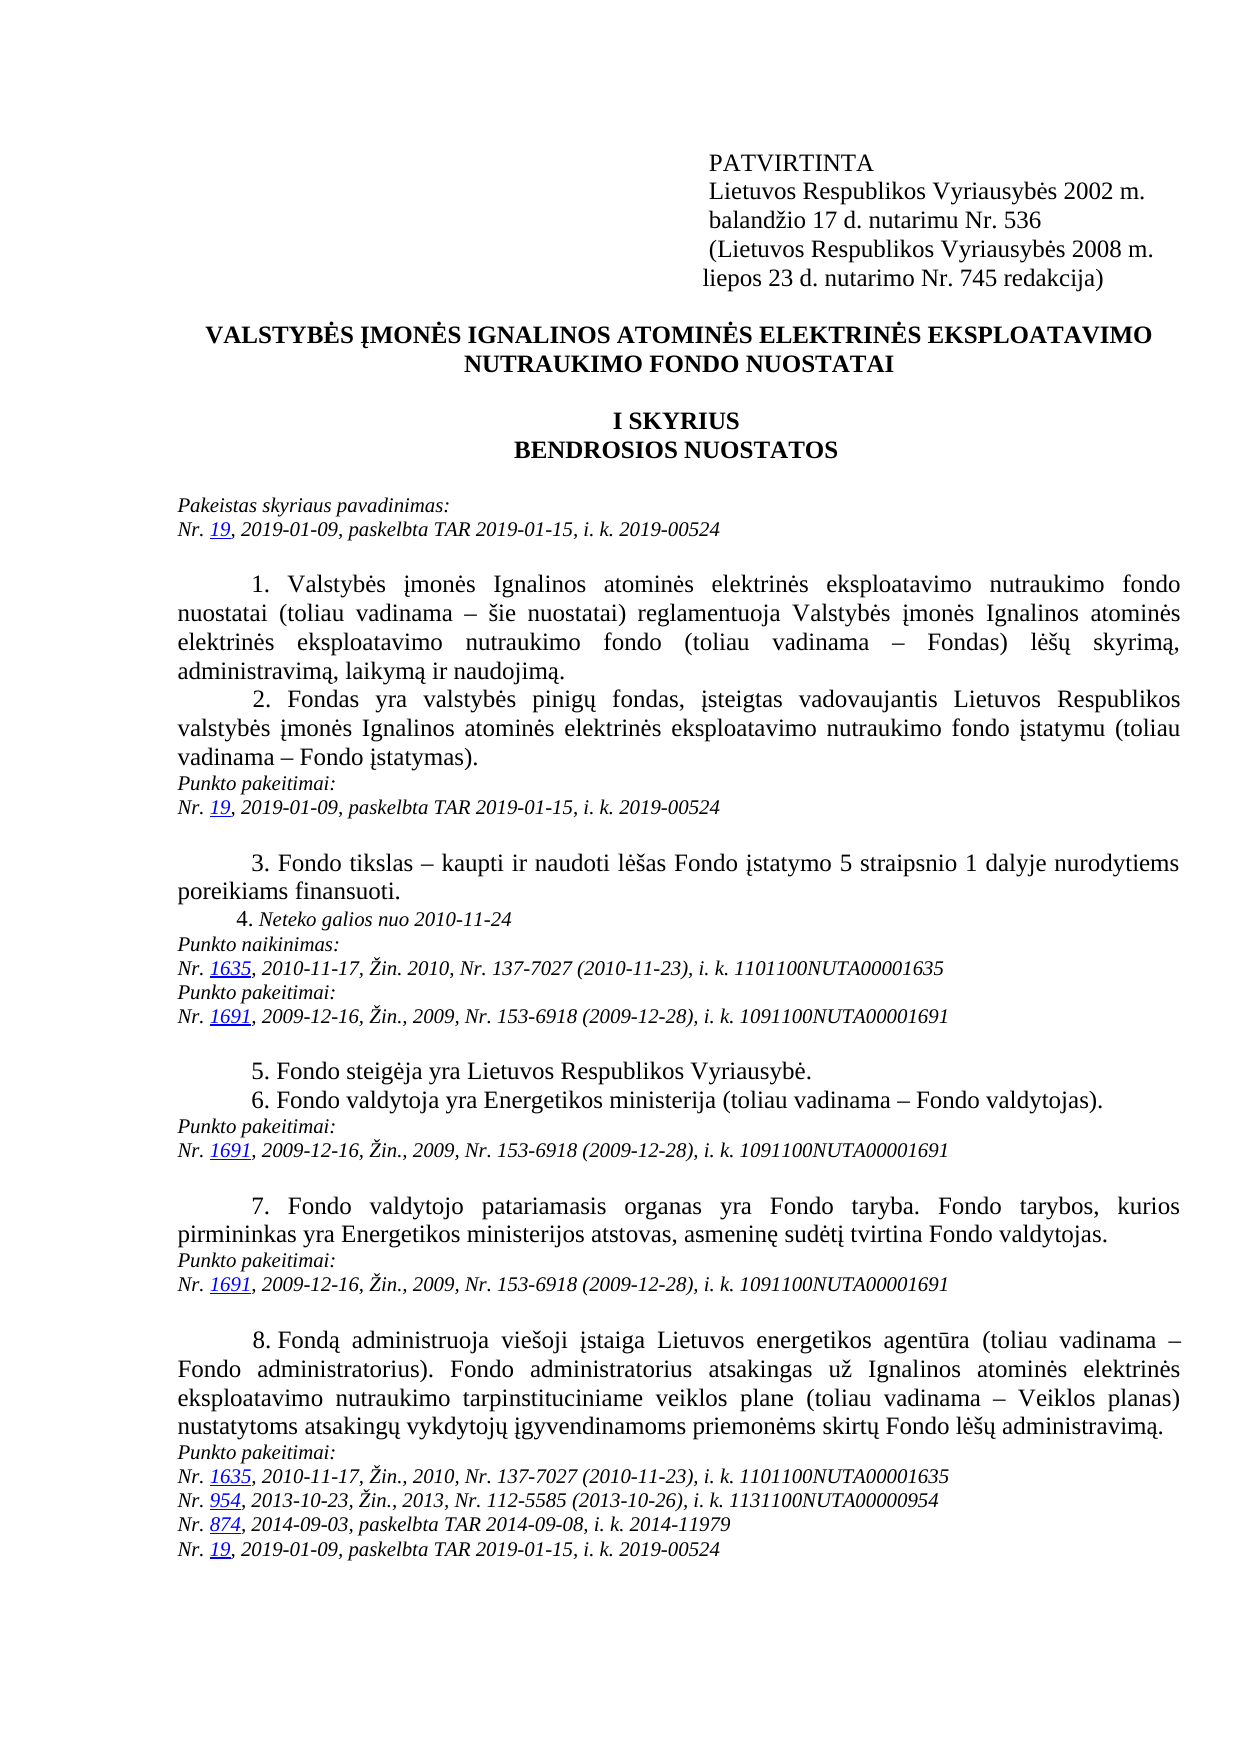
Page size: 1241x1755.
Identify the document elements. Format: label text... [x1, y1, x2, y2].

text Nr. 1635, 2010-11-17, Žin. 2010, Nr. 137-7027 (2010-11-23), i. k. 1101100NUTA00001635 [177, 956, 1181, 979]
text Nr. 19, 2019-01-09, paskelbta TAR 2019-01-15, i. k. 2019-00524 [177, 517, 1181, 541]
text Nr. 1691, 2009-12-16, Žin., 2009, Nr. 153-6918 (2009-12-28), i. k. 1091100NUTA00001691 [177, 1272, 1181, 1296]
text Nr. 1635, 2010-11-17, Žin., 2010, Nr. 137-7027 (2010-11-23), i. k. 1101100NUTA00001635 [177, 1464, 1181, 1488]
text 7. Fondo valdytojo patariamasis organas yra Fondo taryba. Fondo tarybos, kurios pirmininkas yra Energetikos ministerijos atstovas, asmeninę sudėtį tvirtina Fondo valdytojas. [177, 1191, 1181, 1248]
text I SKYRIUS BENDROSIOS NUOSTATOS [177, 406, 1181, 464]
text VALSTYBĖS ĮMONĖS IGNALINOS ATOMINĖS ELEKTRINĖS EKSPLOATAVIMO NUTRAUKIMO FONDO NUOSTATai [177, 320, 1181, 378]
text Pakeistas skyriaus pavadinimas: [177, 493, 1181, 517]
text Nr. 874, 2014-09-03, paskelbta TAR 2014-09-08, i. k. 2014-11979 [177, 1512, 1181, 1536]
text Punkto pakeitimai: [177, 1248, 1181, 1272]
text (Lietuvos Respublikos Vyriausybės 2008 m. liepos 23 d. nutarimo Nr. 745 redakcija) [702, 234, 1181, 291]
text 5. Fondo steigėja yra Lietuvos Respublikos Vyriausybė. [177, 1056, 1181, 1085]
text Punkto naikinimas: [177, 931, 1181, 956]
text Nr. 1691, 2009-12-16, Žin., 2009, Nr. 153-6918 (2009-12-28), i. k. 1091100NUTA00001691 [177, 1004, 1181, 1028]
text 8. Fondą administruoja viešoji įstaiga Lietuvos energetikos agentūra (toliau vadinama – Fondo administratorius). Fondo administratorius atsakingas už Ignalinos atominės elektrinės eksploatavimo nutraukimo tarpinstituciniame veiklos plane (toliau vadinama – Veiklos planas) nustatytoms atsakingų vykdytojų įgyvendinamoms priemonėms skirtų Fondo lėšų administravimą. [177, 1325, 1181, 1440]
text PATVIRTINTA [709, 148, 1181, 176]
text 1. Valstybės įmonės Ignalinos atominės elektrinės eksploatavimo nutraukimo fondo nuostatai (toliau vadinama – šie nuostatai) reglamentuoja Valstybės įmonės Ignalinos atominės elektrinės eksploatavimo nutraukimo fondo (toliau vadinama – Fondas) lėšų skyrimą, administravimą, laikymą ir naudojimą. [177, 569, 1181, 684]
text Punkto pakeitimai: [177, 979, 1181, 1004]
text Nr. 1691, 2009-12-16, Žin., 2009, Nr. 153-6918 (2009-12-28), i. k. 1091100NUTA00001691 [177, 1138, 1181, 1162]
text 2. Fondas yra valstybės pinigų fondas, įsteigtas vadovaujantis Lietuvos Respublikos valstybės įmonės Ignalinos atominės elektrinės eksploatavimo nutraukimo fondo įstatymu (toliau vadinama – Fondo įstatymas). [177, 684, 1181, 771]
text 4. Neteko galios nuo 2010-11-24 [177, 905, 1181, 931]
text Punkto pakeitimai: [177, 1114, 1181, 1138]
text Punkto pakeitimai: [177, 1440, 1181, 1464]
text Lietuvos Respublikos Vyriausybės 2002 m. balandžio 17 d. nutarimu Nr. 536 [709, 176, 1181, 234]
text Nr. 19, 2019-01-09, paskelbta TAR 2019-01-15, i. k. 2019-00524 [177, 795, 1181, 819]
text Punkto pakeitimai: [177, 771, 1181, 795]
text 3. Fondo tikslas – kaupti ir naudoti lėšas Fondo įstatymo 5 straipsnio 1 dalyje nurodytiems poreikiams finansuoti. [177, 848, 1181, 905]
text Nr. 19, 2019-01-09, paskelbta TAR 2019-01-15, i. k. 2019-00524 [177, 1536, 1181, 1561]
text Nr. 954, 2013-10-23, Žin., 2013, Nr. 112-5585 (2013-10-26), i. k. 1131100NUTA00000954 [177, 1488, 1181, 1512]
text 6. Fondo valdytoja yra Energetikos ministerija (toliau vadinama – Fondo valdytojas). [177, 1085, 1181, 1114]
